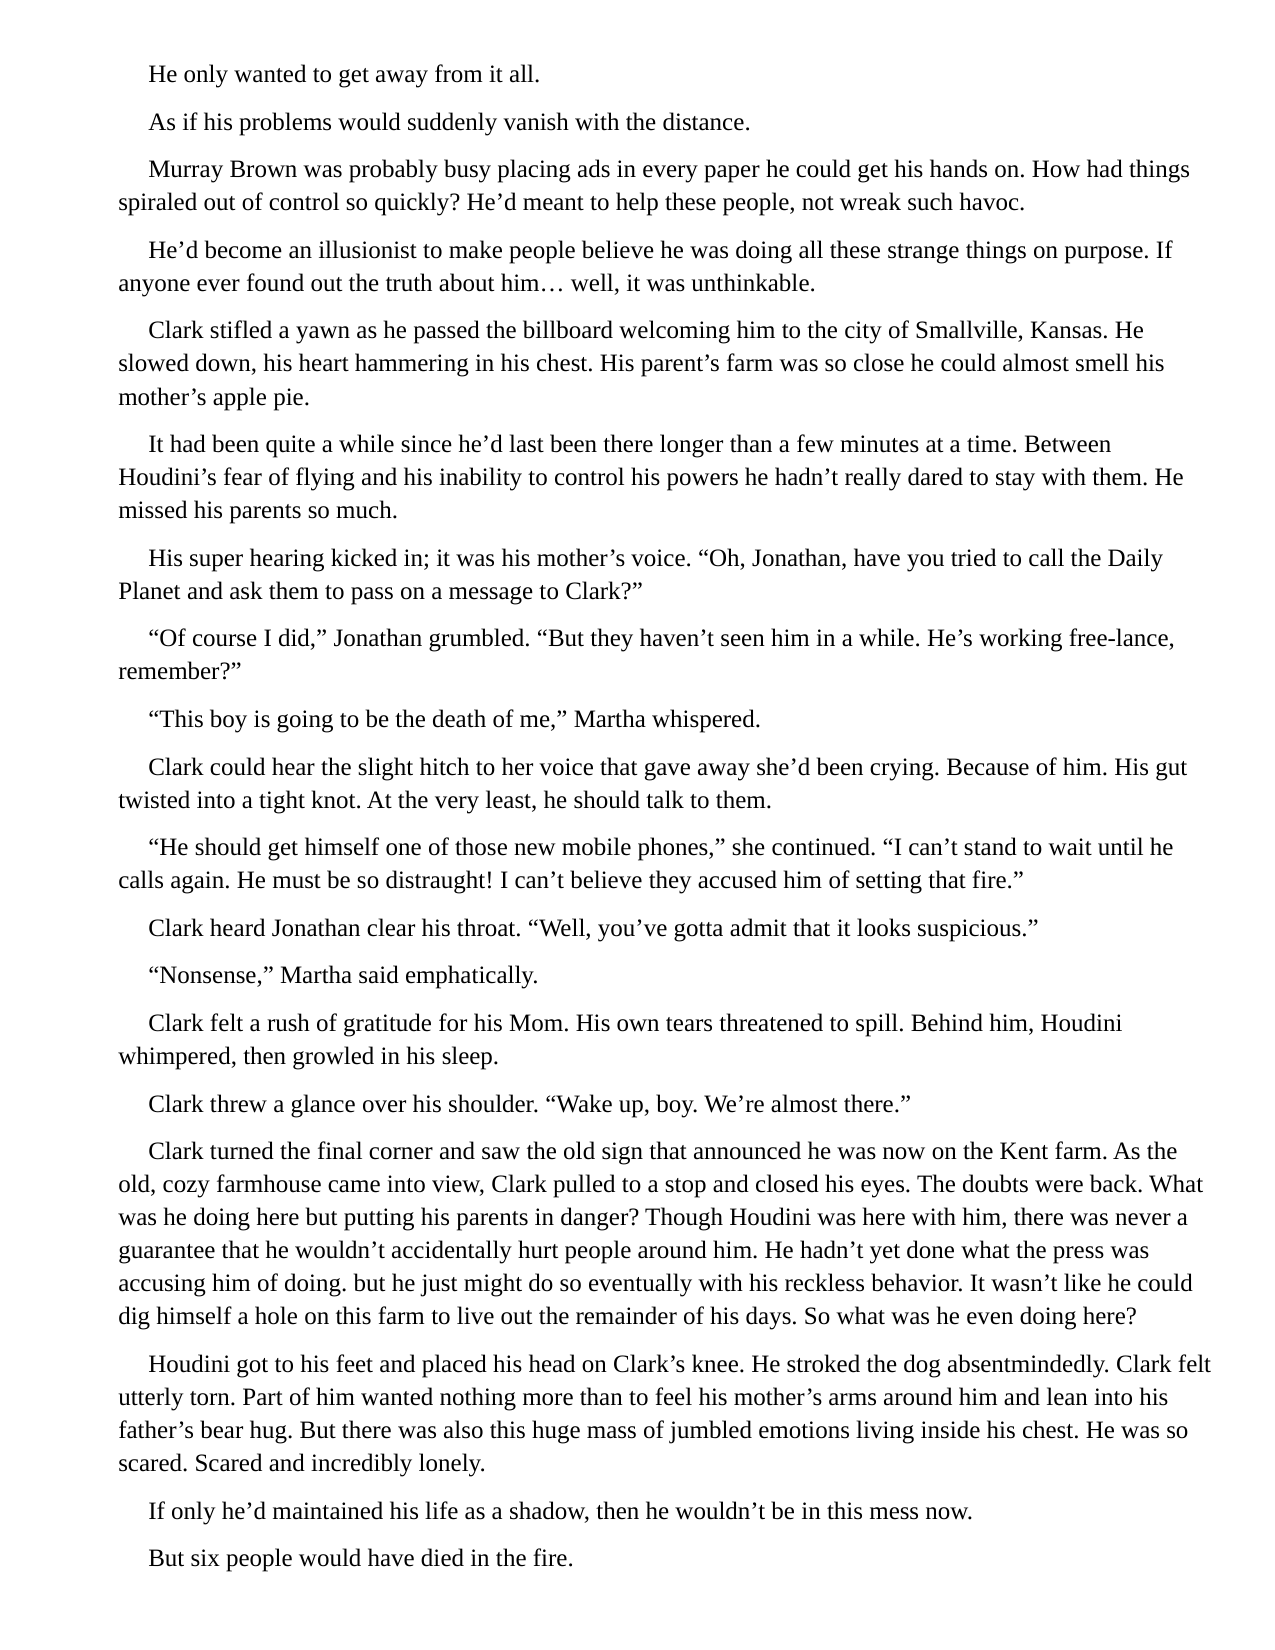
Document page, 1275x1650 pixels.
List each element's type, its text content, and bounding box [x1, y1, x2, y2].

text “He should get himself one of those new mobile phones,” she continued. “I can’t stand to wait until he calls again. He must be so distraught! I can’t believe they accused him of setting that fire.” [118, 832, 1216, 894]
text He’d become an illusionist to make people believe he was doing all these strange things on purpose. If anyone ever found out the truth about him… well, it was unthinkable. [118, 235, 1216, 297]
text His super hearing kicked in; it was his mother’s voice. “Oh, Jonathan, have you tried to call the Daily Planet and ask them to pass on a message to Clark?” [118, 543, 1216, 604]
text Clark heard Jonathan clear his throat. “Well, you’ve gotta admit that it looks suspicious.” [118, 913, 1216, 942]
text Clark stifled a yawn as he passed the billboard welcoming him to the city of Smallville, Kansas. He slowed down, his heart hammering in his chest. His parent’s farm was so close he could almost smell his mother’s apple pie. [118, 316, 1216, 410]
text Clark could hear the slight hitch to her voice that gave away she’d been crying. Because of him. His gut twisted into a tight knot. At the very least, he should talk to them. [118, 752, 1216, 813]
text But six people would have died in the fire. [118, 1543, 1216, 1572]
text If only he’d maintained his life as a shadow, then he wouldn’t be in this mess now. [118, 1496, 1216, 1524]
text “Of course I did,” Jonathan grumbled. “But they haven’t seen him in a while. He’s working free-lance, remember?” [118, 623, 1216, 685]
text It had been quite a while since he’d last been there longer than a few minutes at a time. Between Houdini’s fear of flying and his inability to control his powers he hadn’t really dared to stay with them. He missed his parents so much. [118, 429, 1216, 524]
text He only wanted to get away from it all. [118, 59, 1216, 88]
text Clark threw a glance over his shoulder. “Wake up, boy. We’re almost there.” [118, 1089, 1216, 1117]
text As if his problems would suddenly vanish with the distance. [118, 107, 1216, 135]
text Clark turned the final corner and saw the old sign that announced he was now on the Kent farm. As the old, cozy farmhouse came into view, Clark pulled to a stop and closed his eyes. The doubts were back. What was he doing here but putting his parents in danger? Though Houdini was here with him, there was never a guarantee that he wouldn’t accidentally hurt people around him. He hadn’t yet done what the press was accusing him of doing. but he just might do so eventually with his reckless behavior. It wasn’t like he could dig himself a hole on this farm to live out the remainder of his days. So what was he even doing here? [118, 1136, 1216, 1330]
text “Nonsense,” Martha said emphatically. [118, 961, 1216, 989]
text Houdini got to his feet and placed his head on Clark’s knee. He stroked the dog absentmindedly. Clark felt utterly torn. Part of him wanted nothing more than to feel his mother’s arms around him and lean into his father’s bear hug. But there was also this huge mass of jumbled emotions living inside his chest. He was so scared. Scared and incredibly lonely. [118, 1349, 1216, 1477]
text “This boy is going to be the death of me,” Martha whispered. [118, 704, 1216, 733]
text Murray Brown was probably busy placing ads in every paper he could get his hands on. How had things spiraled out of control so quickly? He’d meant to help these people, not wreak such havoc. [118, 154, 1216, 216]
text Clark felt a rush of gratitude for his Mom. His own tears threatened to spill. Behind him, Houdini whimpered, then growled in his sleep. [118, 1008, 1216, 1070]
